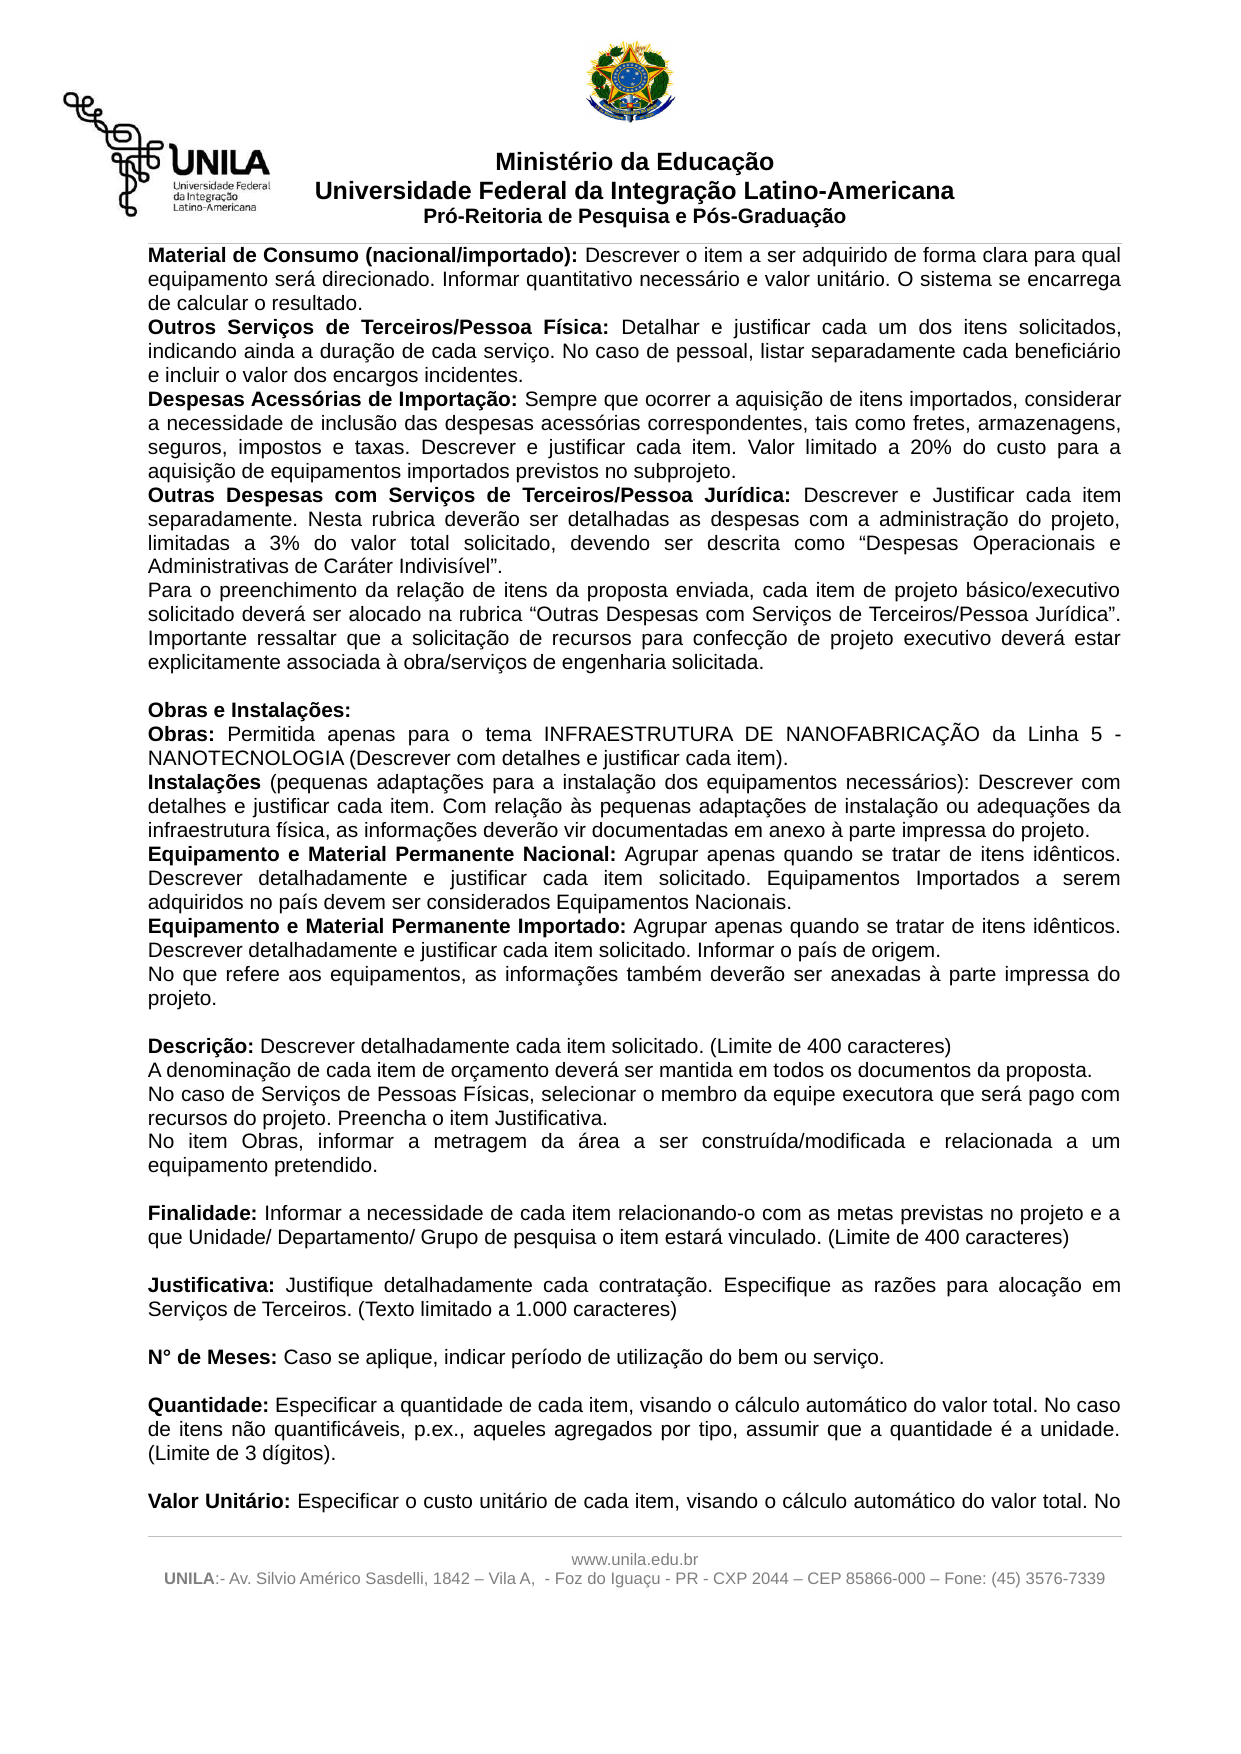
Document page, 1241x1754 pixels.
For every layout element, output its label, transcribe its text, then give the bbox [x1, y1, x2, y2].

text Instalações (pequenas adaptações para a instalação dos equipamentos necessários): Descrever com detalhes e justificar cada item. Com relação às pequenas adaptações de instalação ou adequações da infraestrutura física, as informações deverão vir documentadas em anexo à parte impressa do projeto. [148, 770, 1122, 842]
text Despesas Acessórias de Importação: Sempre que ocorrer a aquisição de itens importados, considerar a necessidade de inclusão das despesas acessórias correspondentes, tais como fretes, armazenagens, seguros, impostos e taxas. Descrever e justificar cada item. Valor limitado a 20% do custo para a aquisição de equipamentos importados previstos no subprojeto. [148, 387, 1122, 482]
text No item Obras, informar a metragem da área a ser construída/modificada e relacionada a um equipamento pretendido. [148, 1129, 1122, 1177]
text Finalidade: Informar a necessidade de cada item relacionando-o com as metas previstas no projeto e a que Unidade/ Departamento/ Grupo de pesquisa o item estará vinculado. (Limite de 400 caracteres) [148, 1201, 1122, 1249]
picture [61, 89, 276, 220]
text Descrição: Descrever detalhadamente cada item solicitado. (Limite de 400 caracteres) [148, 1033, 1122, 1057]
text Equipamento e Material Permanente Nacional: Agrupar apenas quando se tratar de itens idênticos. Descrever detalhadamente e justificar cada item solicitado. Equipamentos Importados a serem adquiridos no país devem ser considerados Equipamentos Nacionais. [148, 842, 1122, 914]
text Valor Unitário: Especificar o custo unitário de cada item, visando o cálculo automático do valor total. No [148, 1489, 1122, 1513]
picture [582, 38, 677, 124]
text Outras Despesas com Serviços de Terceiros/Pessoa Jurídica: Descrever e Justificar cada item separadamente. Nesta rubrica deverão ser detalhadas as despesas com a administração do projeto, limitadas a 3% do valor total solicitado, devendo ser descrita como “Despesas Operacionais e Administrativas de Caráter Indivisível”. [148, 482, 1122, 578]
text No que refere aos equipamentos, as informações também deverão ser anexadas à parte impressa do projeto. [148, 962, 1122, 1009]
text Para o preenchimento da relação de itens da proposta enviada, cada item de projeto básico/executivo solicitado deverá ser alocado na rubrica “Outras Despesas com Serviços de Terceiros/Pessoa Jurídica”. Importante ressaltar que a solicitação de recursos para confecção de projeto executivo deverá estar explicitamente associada à obra/serviços de engenharia solicitada. [148, 578, 1122, 674]
text N° de Meses: Caso se aplique, indicar período de utilização do bem ou serviço. [148, 1345, 1122, 1369]
text Justificativa: Justifique detalhadamente cada contratação. Especifique as razões para alocação em Serviços de Terceiros. (Texto limitado a 1.000 caracteres) [148, 1273, 1122, 1321]
text Material de Consumo (nacional/importado): Descrever o item a ser adquirido de forma clara para qual equipamento será direcionado. Informar quantitativo necessário e valor unitário. O sistema se encarrega de calcular o resultado. [148, 244, 1122, 315]
text A denominação de cada item de orçamento deverá ser mantida em todos os documentos da proposta. [148, 1057, 1122, 1081]
text Outros Serviços de Terceiros/Pessoa Física: Detalhar e justificar cada um dos itens solicitados, indicando ainda a duração de cada serviço. No caso de pessoal, listar separadamente cada beneficiário e incluir o valor dos encargos incidentes. [148, 315, 1122, 387]
text Obras e Instalações: [148, 698, 1122, 722]
text Quantidade: Especificar a quantidade de cada item, visando o cálculo automático do valor total. No caso de itens não quantificáveis, p.ex., aqueles agregados por tipo, assumir que a quantidade é a unidade. (Limite de 3 dígitos). [148, 1393, 1122, 1465]
text Equipamento e Material Permanente Importado: Agrupar apenas quando se tratar de itens idênticos. Descrever detalhadamente e justificar cada item solicitado. Informar o país de origem. [148, 914, 1122, 962]
text No caso de Serviços de Pessoas Físicas, selecionar o membro da equipe executora que será pago com recursos do projeto. Preencha o item Justificativa. [148, 1081, 1122, 1129]
text Obras: Permitida apenas para o tema INFRAESTRUTURA DE NANOFABRICAÇÃO da Linha 5 - NANOTECNOLOGIA (Descrever com detalhes e justificar cada item). [148, 722, 1122, 770]
